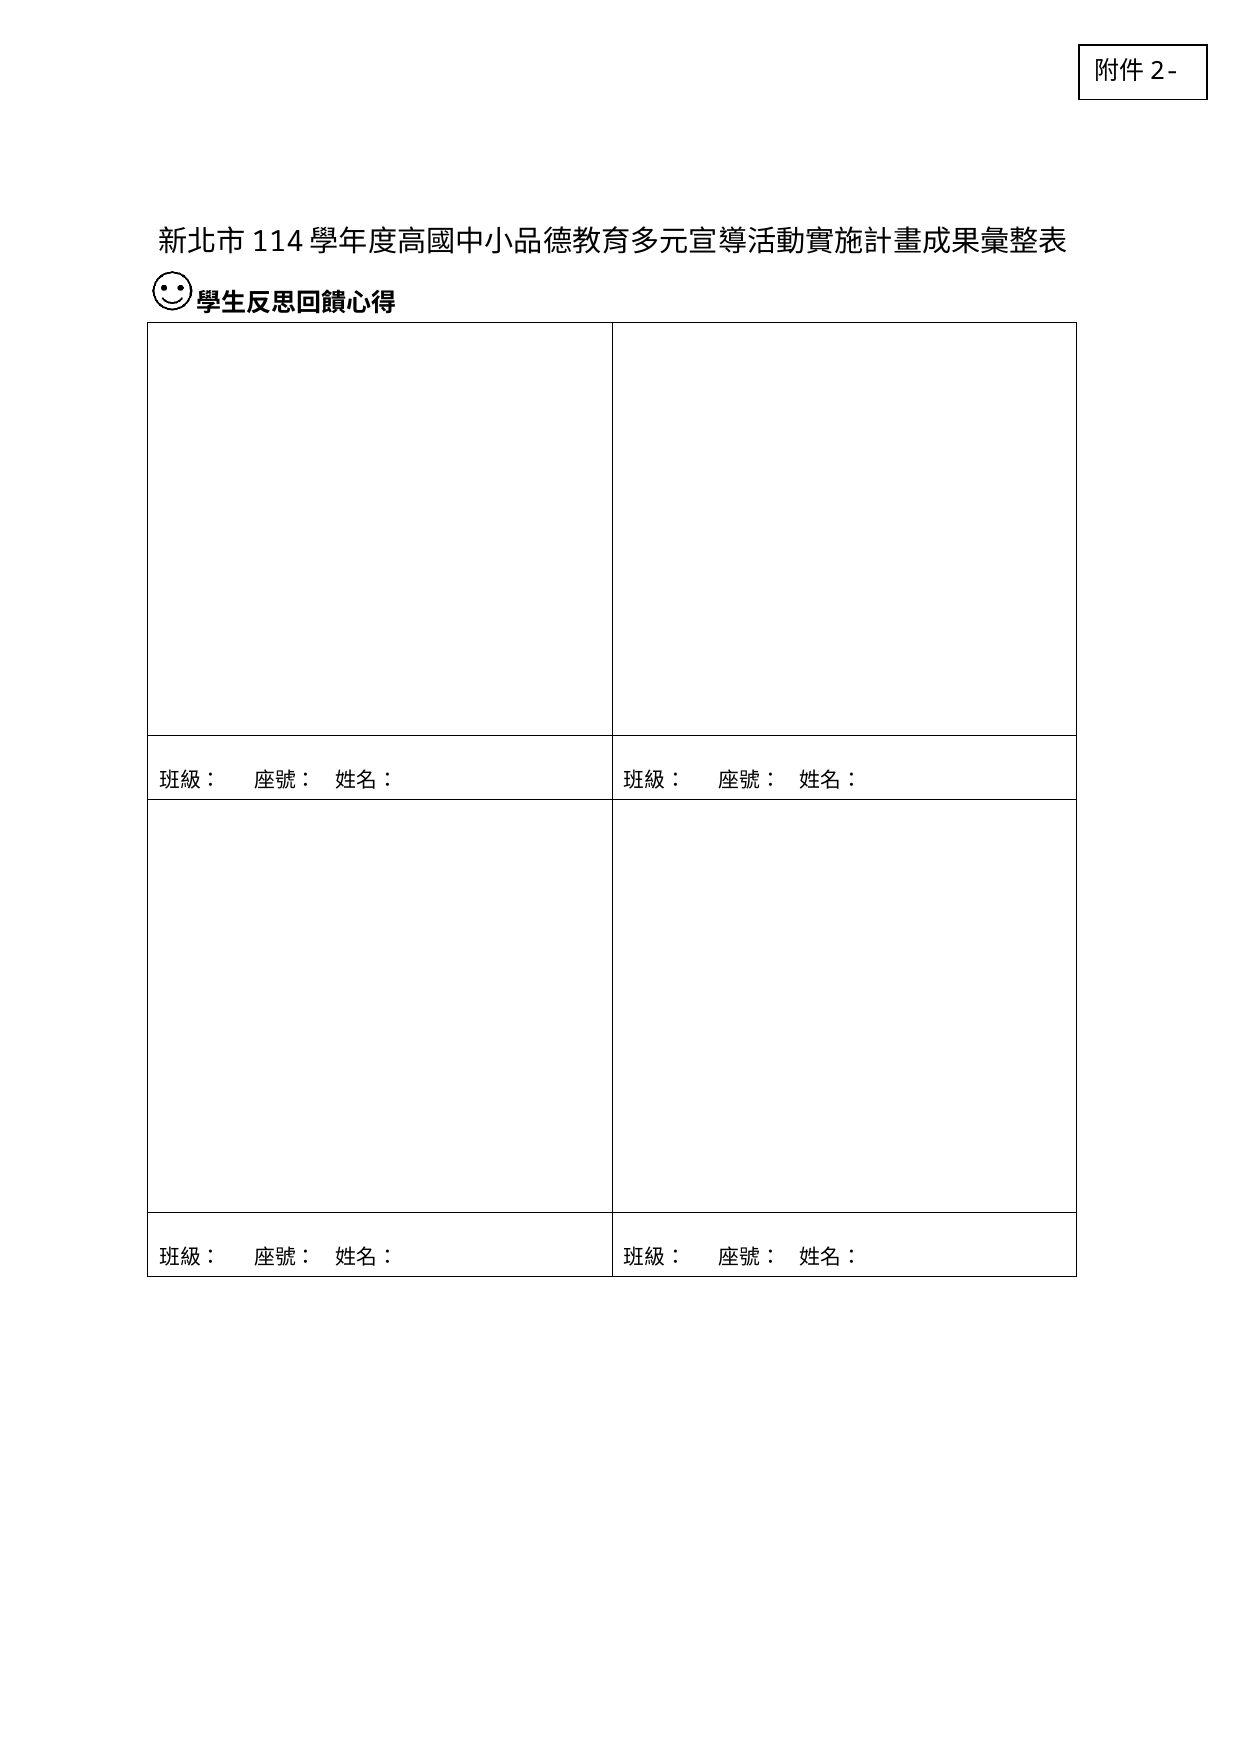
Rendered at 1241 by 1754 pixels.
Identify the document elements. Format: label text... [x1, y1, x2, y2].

table_cell [613, 800, 1076, 1212]
table_header [148, 323, 612, 735]
table_cell [148, 800, 612, 1212]
text 附件2-1 [1094, 53, 1191, 91]
table_header [613, 323, 1076, 735]
table_cell 班級： 座號： 姓名： [613, 1213, 1076, 1276]
text 學生反思回饋心得 [148, 259, 1078, 322]
text 新北市114學年度高國中小品德教育多元宣導活動實施計畫成果彙整表 [148, 197, 1078, 259]
table_cell 班級： 座號： 姓名： [148, 736, 612, 799]
table_cell 班級： 座號： 姓名： [613, 736, 1076, 799]
table_cell 班級： 座號： 姓名： [148, 1213, 612, 1276]
text [1080, 46, 1206, 99]
